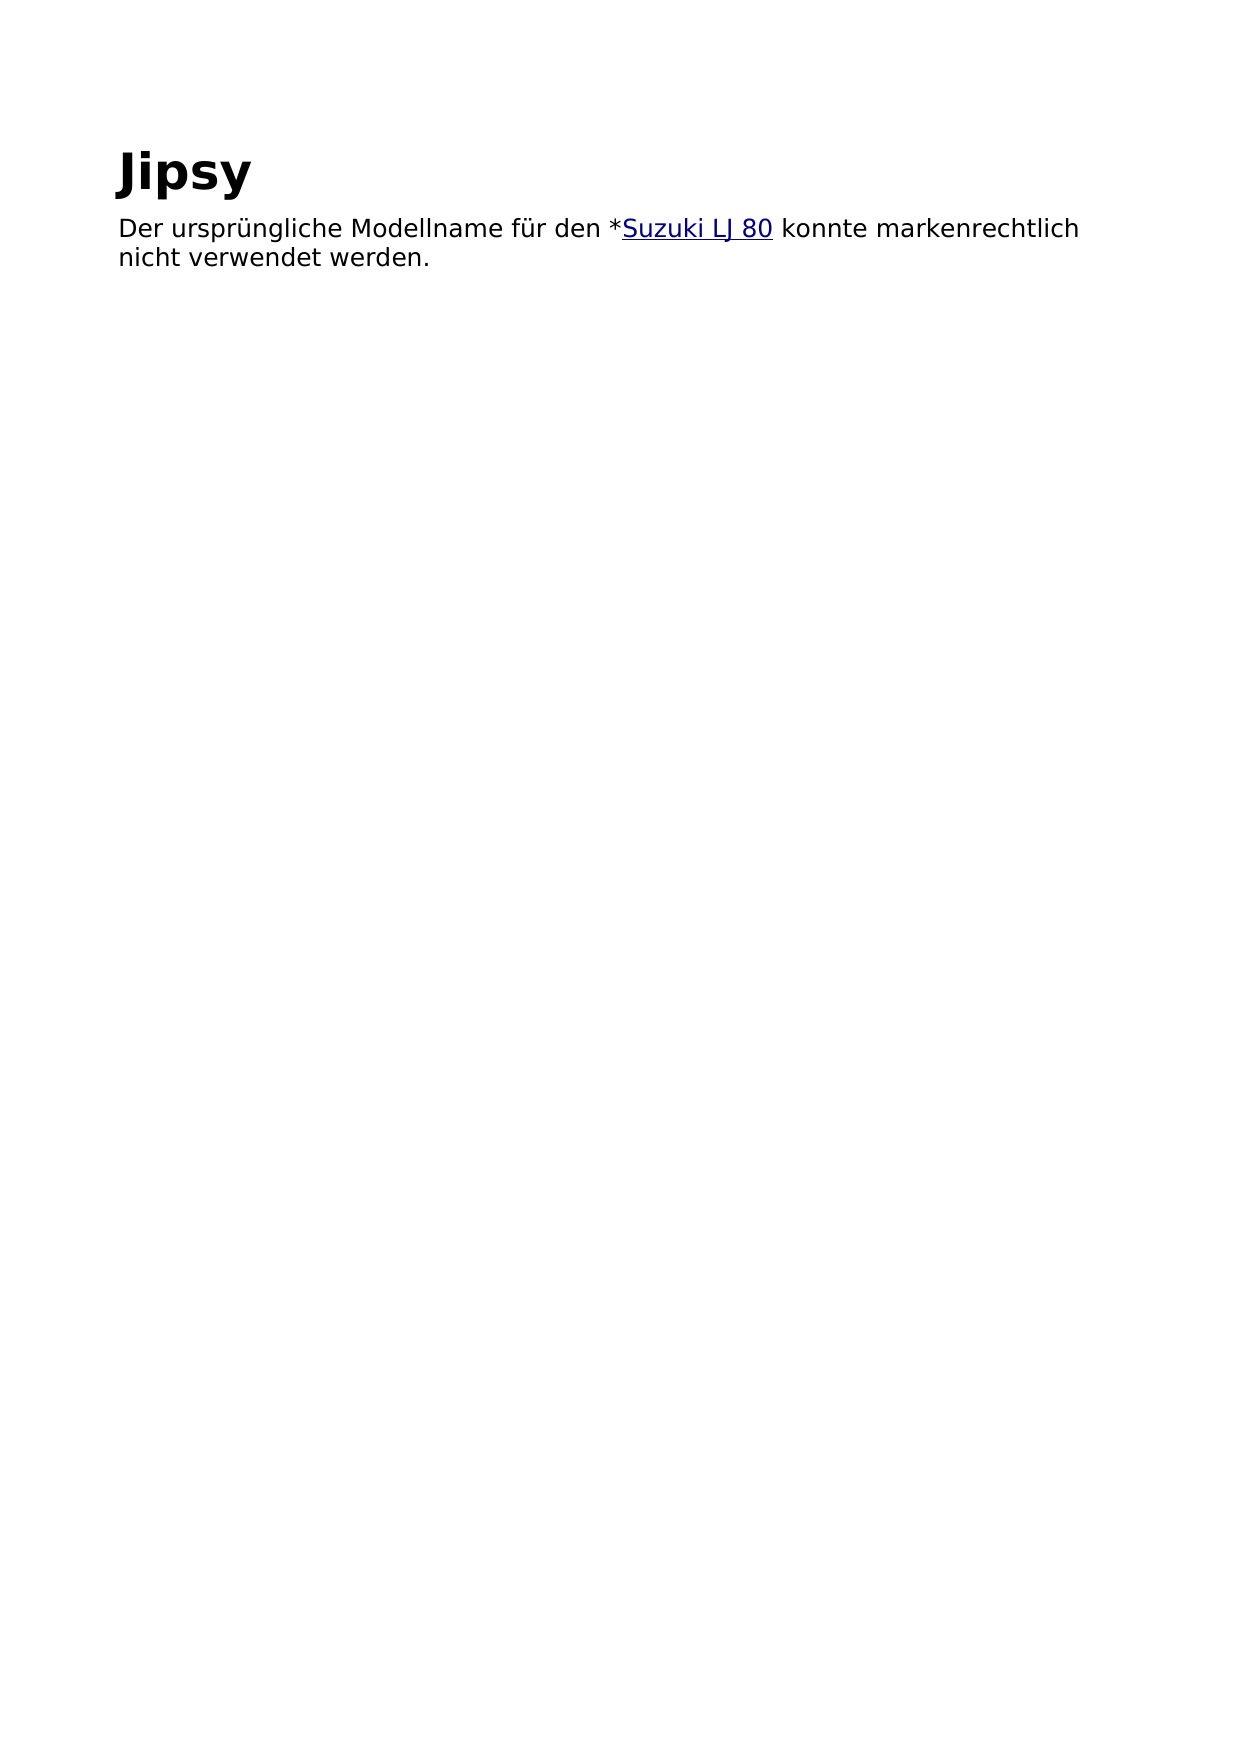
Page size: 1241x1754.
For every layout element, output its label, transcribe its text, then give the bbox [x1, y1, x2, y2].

text Der ursprüngliche Modellname für den *Suzuki LJ 80 konnte markenrechtlich nicht verwendet werden. [118, 214, 1122, 272]
subtitle Jipsy [118, 143, 1122, 201]
